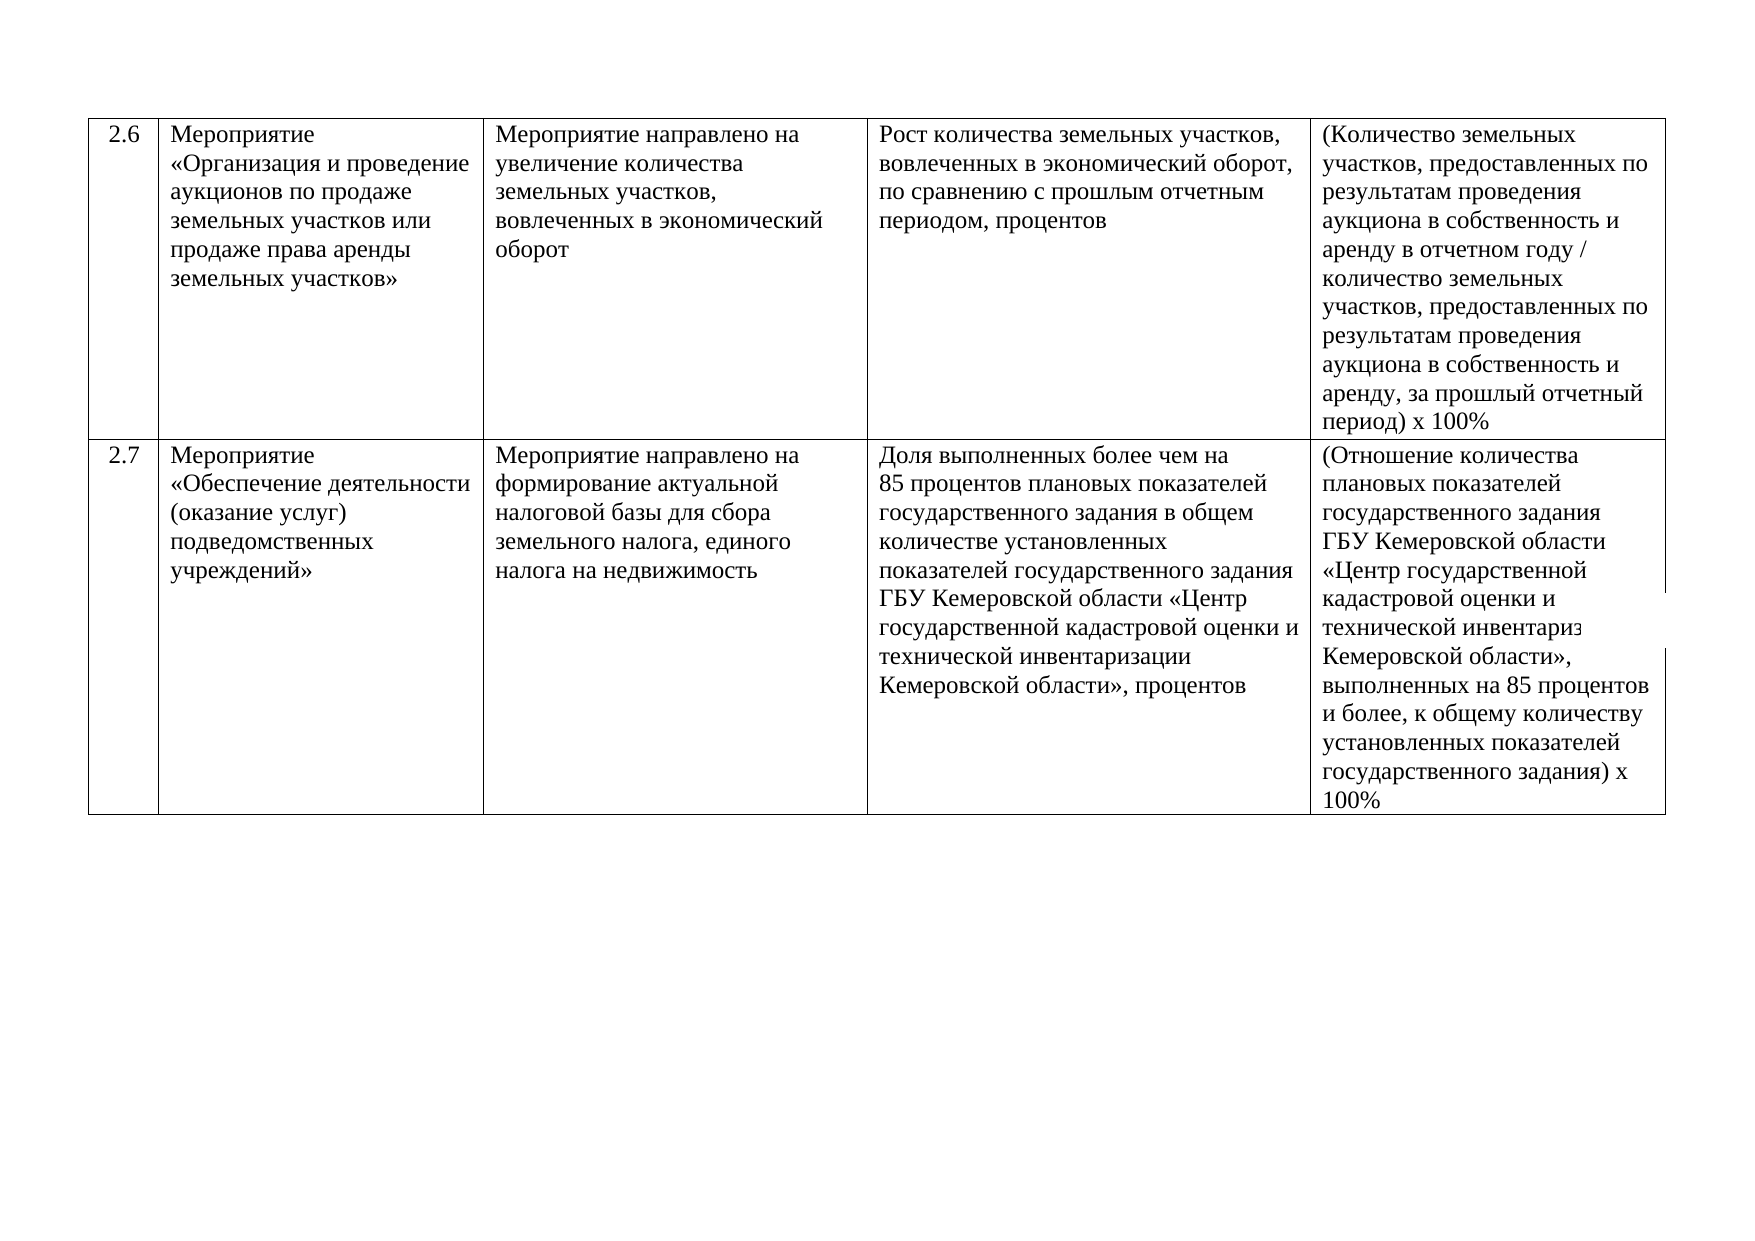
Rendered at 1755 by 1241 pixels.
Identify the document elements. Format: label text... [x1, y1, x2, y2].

table_cell Рост количества земельных участков, вовлеченных в экономический оборот, по сравнению с прошлым отчетным периодом, процентов [868, 119, 1310, 439]
table_cell Доля выполненных более чем на 85 процентов плановых показателей государственного задания в общем количестве установленных показателей государственного задания ГБУ Кемеровской области «Центр государственной кадастровой оценки и технической инвентаризации Кемеровской области», процентов [868, 440, 1310, 813]
table_cell (Отношение количества плановых показателей государственного задания ГБУ Кемеровской области «Центр государственной кадастровой оценки и технической инвентаризации Кемеровской области», выполненных на 85 процентов и более, к общему количеству установленных показателей государственного задания) х 100% [1311, 440, 1665, 813]
table_cell (Количество земельных участков, предоставленных по результатам проведения аукциона в собственность и аренду в отчетном году / количество земельных участков, предоставленных по результатам проведения аукциона в собственность и аренду, за прошлый отчетный период) х 100% [1311, 119, 1665, 439]
table_cell Мероприятие направлено на формирование актуальной налоговой базы для сбора земельного налога, единого налога на недвижимость [484, 440, 867, 813]
table_cell 2.6 [89, 119, 158, 439]
table_cell Мероприятие направлено на увеличение количества земельных участков, вовлеченных в экономический оборот [484, 119, 867, 439]
table_cell Мероприятие «Организация и проведение аукционов по продаже земельных участков или продаже права аренды земельных участков» [159, 119, 483, 439]
table_cell Мероприятие «Обеспечение деятельности (оказание услуг) подведомственных учреждений» [159, 440, 483, 813]
table_cell 2.7 [89, 440, 158, 813]
